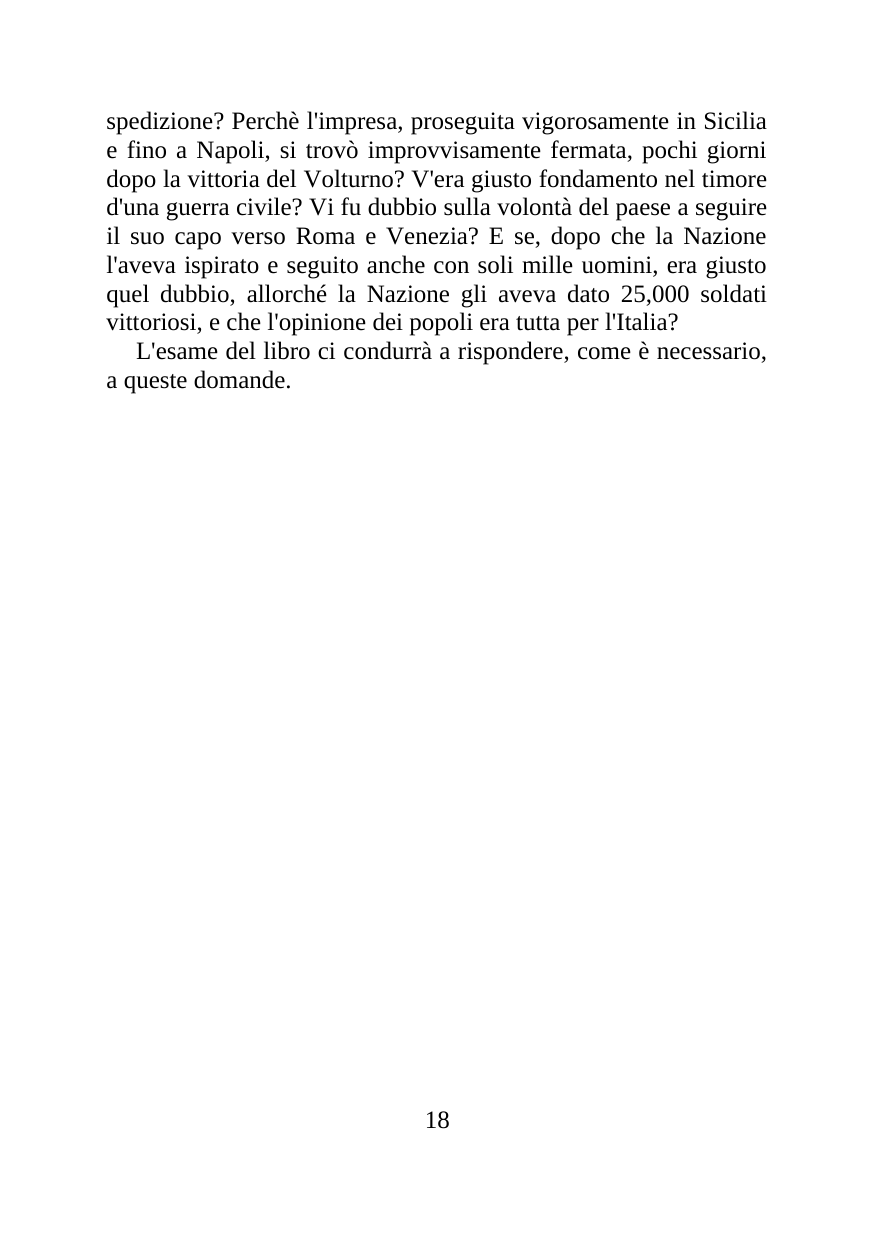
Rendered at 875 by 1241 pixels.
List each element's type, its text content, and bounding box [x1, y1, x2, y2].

text L'esame del libro ci condurrà a rispondere, come è necessario, a queste domande. [106, 336, 768, 394]
text spedizione? Perchè l'impresa, proseguita vigorosamente in Sicilia e fino a Napoli, si trovò improvvisamente fermata, pochi giorni dopo la vittoria del Volturno? V'era giusto fondamento nel timore d'una guerra civile? Vi fu dubbio sulla volontà del paese a seguire il suo capo verso Roma e Venezia? E se, dopo che la Nazione l'aveva ispirato e seguito anche con soli mille uomini, era giusto quel dubbio, allorché la Nazione gli aveva dato 25,000 soldati vittoriosi, e che l'opinione dei popoli era tutta per l'Italia? [106, 106, 768, 336]
